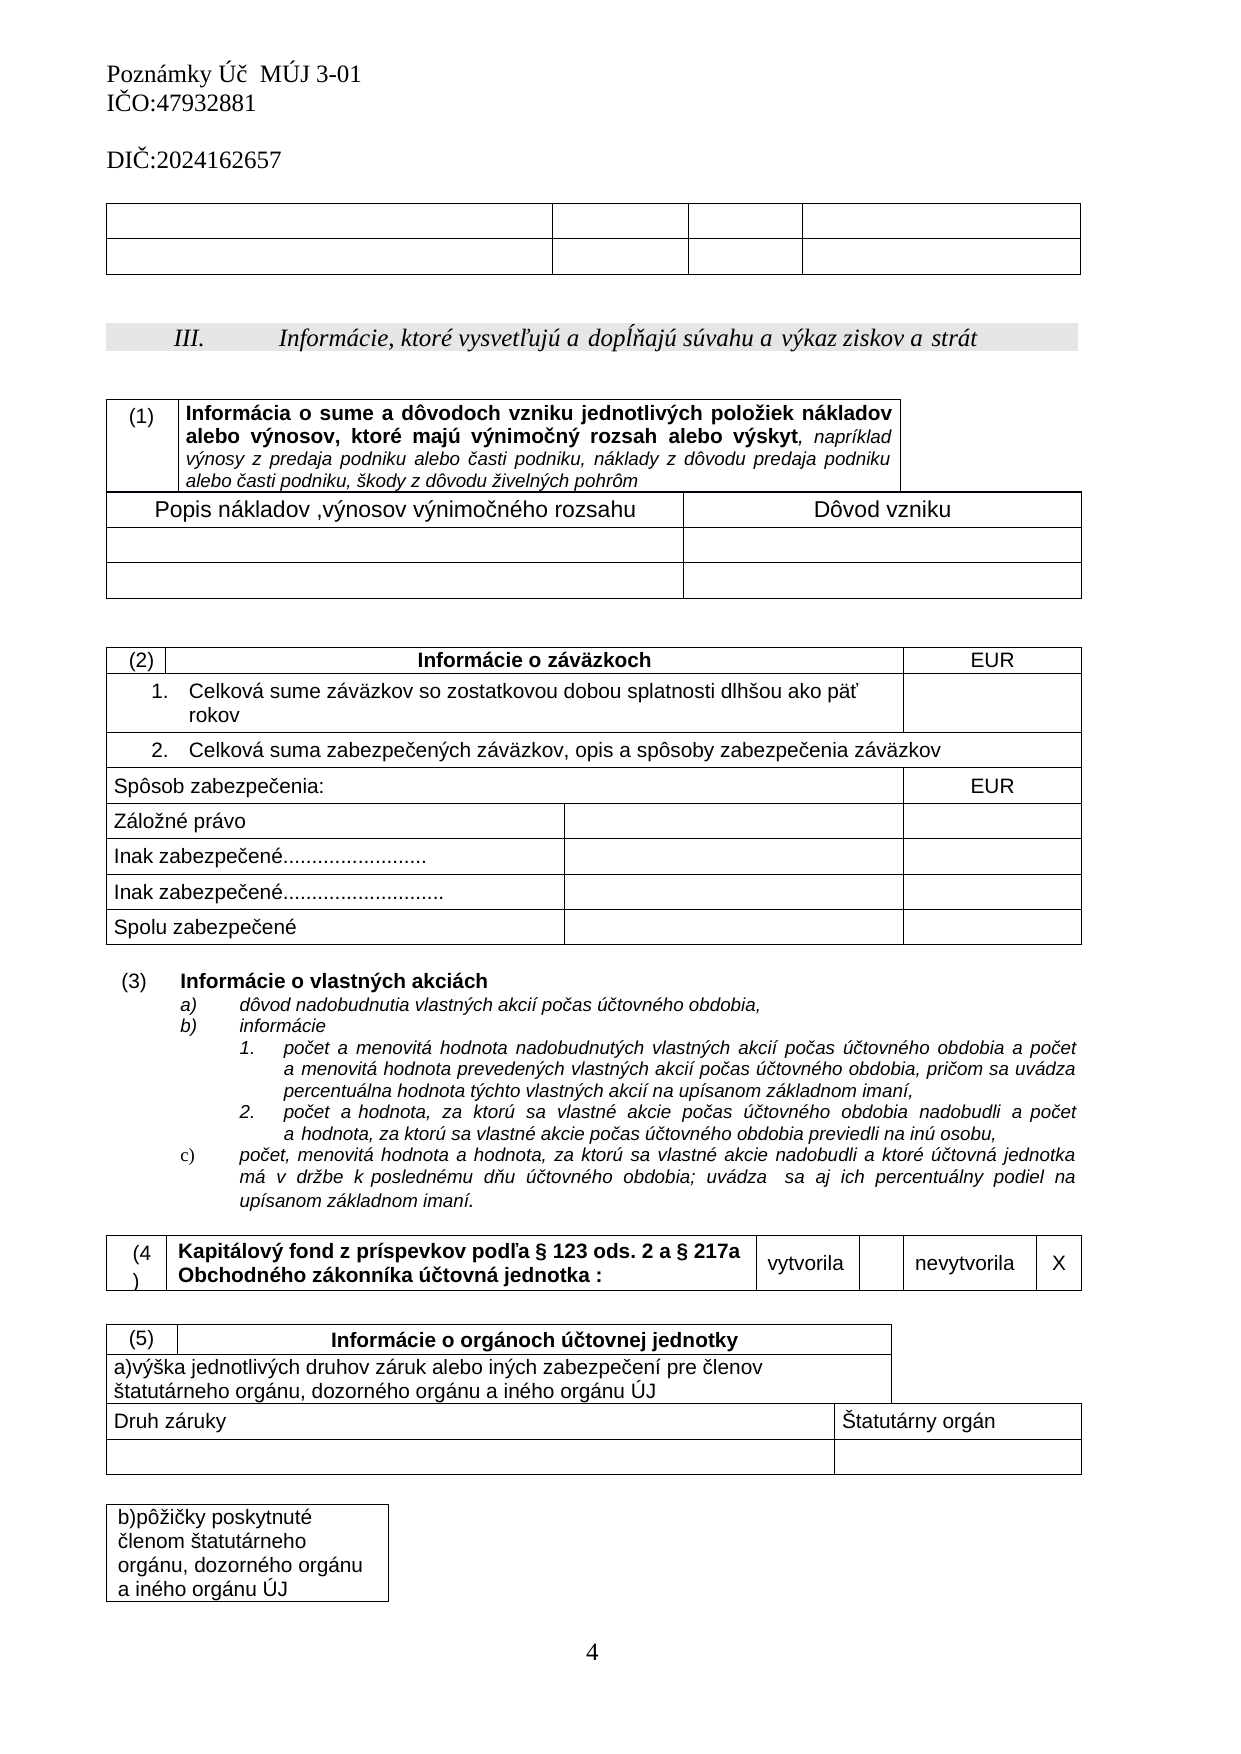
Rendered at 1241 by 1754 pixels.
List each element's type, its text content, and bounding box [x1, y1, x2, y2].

table_cell Celková sume záväzkov so zostatkovou dobou splatnosti dlhšou ako päť rokov [107, 674, 903, 732]
table_header EUR [904, 648, 1081, 673]
table_cell Inak zabezpečené............................ [107, 875, 564, 909]
list dôvod nadobudnutia vlastných akcií počas účtovného obdobia, [180, 993, 1078, 1015]
table_cell [684, 563, 1081, 598]
table_cell [835, 1440, 1081, 1474]
table_cell [904, 875, 1081, 909]
table_cell Inak zabezpečené......................... [107, 839, 564, 873]
list Informácie o vlastných akciách [121, 969, 1078, 993]
table_cell Druh záruky [107, 1404, 834, 1438]
table_cell Záložné právo [107, 804, 564, 838]
table_cell [904, 839, 1081, 873]
table_header nevytvorila [904, 1236, 1036, 1290]
table_cell [904, 674, 1081, 732]
table_cell [107, 1440, 834, 1474]
table_header [107, 1325, 177, 1354]
table_cell Štatutárny orgán [835, 1404, 1081, 1438]
table_cell [107, 239, 552, 274]
table_header [107, 648, 165, 673]
table_cell Popis nákladov ,výnosov výnimočného rozsahu [107, 493, 683, 527]
table_header vytvorila [757, 1236, 859, 1290]
table_cell Celková suma zabezpečených záväzkov, opis a spôsoby zabezpečenia záväzkov [107, 733, 1081, 767]
table_cell [689, 239, 802, 274]
table_header [860, 1236, 903, 1290]
table_cell [803, 239, 1080, 274]
table_header Informácia o sume a dôvodoch vzniku jednotlivých položiek nákladov alebo výnosov, ktoré majú výnimočný rozsah alebo výskyt, napríklad výnosy z predaja podniku alebo časti podniku, náklady z dôvodu predaja podniku alebo časti podniku, škody z dôvodu živelných pohrôm [179, 400, 900, 491]
table_cell Spolu zabezpečené [107, 910, 564, 944]
table_cell Dôvod vzniku [684, 493, 1081, 527]
list počet a hodnota, za ktorú sa vlastné akcie počas účtovného obdobia nadobudli a počet a hodnota, za ktorú sa vlastné akcie počas účtovného obdobia previedli na inú osobu, [239, 1101, 1078, 1144]
table_cell [107, 204, 552, 238]
table_cell [904, 910, 1081, 944]
table_cell [689, 204, 802, 238]
table_cell [565, 804, 903, 838]
table_header b)pôžičky poskytnuté členom štatutárneho orgánu, dozorného orgánu a iného orgánu ÚJ [107, 1505, 388, 1601]
table_header Kapitálový fond z príspevkov podľa § 123 ods. 2 a § 217a Obchodného zákonníka účtovná jednotka : [167, 1236, 756, 1290]
table_cell [684, 528, 1081, 562]
list informácie [180, 1015, 1078, 1036]
table_cell a)výška jednotlivých druhov záruk alebo iných zabezpečení pre členov štatutárneho orgánu, dozorného orgánu a iného orgánu ÚJ [107, 1355, 891, 1403]
table_cell [107, 528, 683, 562]
table_header X [1037, 1236, 1081, 1290]
list počet a menovitá hodnota nadobudnutých vlastných akcií počas účtovného obdobia a počet a menovitá hodnota prevedených vlastných akcií počas účtovného obdobia, pričom sa uvádza percentuálna hodnota týchto vlastných akcií na upísanom základnom imaní, [239, 1036, 1078, 1101]
table_cell [553, 204, 688, 238]
table_cell EUR [904, 768, 1081, 803]
table_cell [107, 563, 683, 598]
table_header Informácie o orgánoch účtovnej jednotky [178, 1325, 891, 1354]
table_cell [565, 875, 903, 909]
list Informácie, ktoré vysvetľujú a dopĺňajú súvahu a výkaz ziskov a strát [106, 323, 1078, 351]
table_cell Spôsob zabezpečenia: [107, 768, 903, 803]
table_cell [803, 204, 1080, 238]
table_cell [565, 910, 903, 944]
list počet, menovitá hodnota a hodnota, za ktorú sa vlastné akcie nadobudli a ktoré účtovná jednotka má v držbe k poslednému dňu účtovného obdobia; uvádza sa aj ich percentuálny podiel na upísanom základnom imaní. [180, 1144, 1078, 1211]
table_header [107, 400, 178, 491]
table_header [107, 1236, 166, 1290]
table_cell [553, 239, 688, 274]
table_header Informácie o záväzkoch [166, 648, 903, 673]
table_cell [904, 804, 1081, 838]
table_cell [565, 839, 903, 873]
